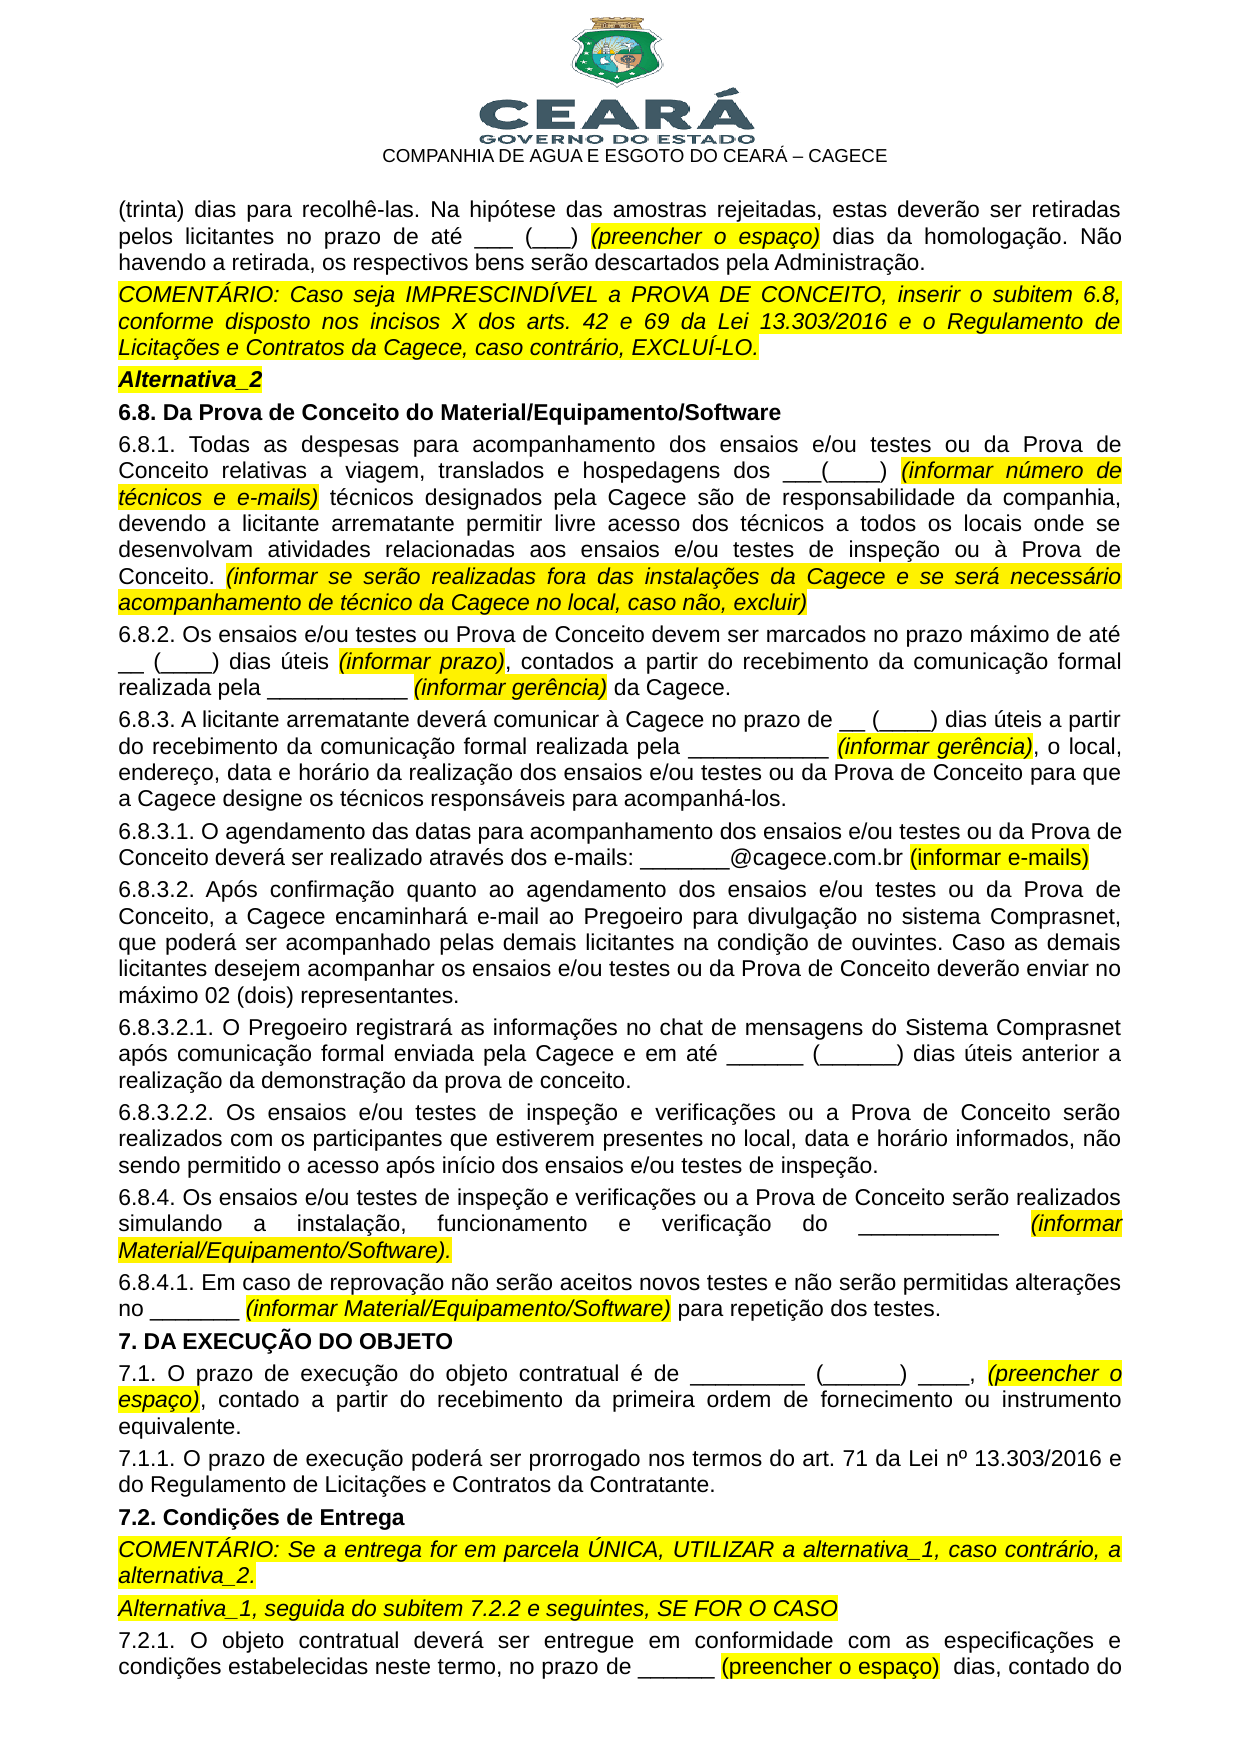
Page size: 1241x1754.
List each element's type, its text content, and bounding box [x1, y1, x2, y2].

picture [453, 12, 782, 148]
text 7.1. O prazo de execução do objeto contratual é de _________ (______) ____, (preencher o espaço), contado a partir do recebimento da primeira ordem de fornecimento ou instrumento equivalente. [118, 1360, 1122, 1439]
text 6.8.3.2.2. Os ensaios e/ou testes de inspeção e verificações ou a Prova de Conceito serão realizados com os participantes que estiverem presentes no local, data e horário informados, não sendo permitido o acesso após início dos ensaios e/ou testes de inspeção. [118, 1099, 1122, 1178]
text 7.1.1. O prazo de execução poderá ser prorrogado nos termos do art. 71 da Lei nº 13.303/2016 e do Regulamento de Licitações e Contratos da Contratante. [118, 1445, 1122, 1498]
text 6.8.4. Os ensaios e/ou testes de inspeção e verificações ou a Prova de Conceito serão realizados simulando a instalação, funcionamento e verificação do ___________ (informar Material/Equipamento/Software). [118, 1184, 1122, 1263]
text 6.8.3.2.1. O Pregoeiro registrará as informações no chat de mensagens do Sistema Comprasnet após comunicação formal enviada pela Cagece e em até ______ (______) dias úteis anterior a realização da demonstração da prova de conceito. [118, 1014, 1122, 1093]
text 7.2.1. O objeto contratual deverá ser entregue em conformidade com as especificações e condições estabelecidas neste termo, no prazo de ______ (preencher o espaço) dias, contado do [118, 1627, 1122, 1679]
text COMENTÁRIO: Se a entrega for em parcela ÚNICA, UTILIZAR a alternativa_1, caso contrário, a alternativa_2. [118, 1536, 1122, 1589]
text 6.8.4.1. Em caso de reprovação não serão aceitos novos testes e não serão permitidas alterações no _______ (informar Material/Equipamento/Software) para repetição dos testes. [118, 1269, 1122, 1322]
text 6.8.3.1. O agendamento das datas para acompanhamento dos ensaios e/ou testes ou da Prova de Conceito deverá ser realizado através dos e-mails: _______@cagece.com.br (informar e-mails) [118, 818, 1122, 870]
text 6.8.2. Os ensaios e/ou testes ou Prova de Conceito devem ser marcados no prazo máximo de até __ (____) dias úteis (informar prazo), contados a partir do recebimento da comunicação formal realizada pela ___________ (informar gerência) da Cagece. [118, 621, 1122, 700]
text 6.8.3.2. Após confirmação quanto ao agendamento dos ensaios e/ou testes ou da Prova de Conceito, a Cagece encaminhará e-mail ao Pregoeiro para divulgação no sistema Comprasnet, que poderá ser acompanhado pelas demais licitantes na condição de ouvintes. Caso as demais licitantes desejem acompanhar os ensaios e/ou testes ou da Prova de Conceito deverão enviar no máximo 02 (dois) representantes. [118, 876, 1122, 1008]
text COMENTÁRIO: Caso seja IMPRESCINDÍVEL a PROVA DE CONCEITO, inserir o subitem 6.8, conforme disposto nos incisos X dos arts. 42 e 69 da Lei 13.303/2016 e o Regulamento de Licitações e Contratos da Cagece, caso contrário, EXCLUÍ-LO. [118, 281, 1122, 360]
text 6.8. Da Prova de Conceito do Material/Equipamento/Software [118, 399, 1122, 425]
text 7. DA EXECUÇÃO DO OBJETO [118, 1328, 1122, 1354]
text (trinta) dias para recolhê-las. Na hipótese das amostras rejeitadas, estas deverão ser retiradas pelos licitantes no prazo de até ___ (___) (preencher o espaço) dias da homologação. Não havendo a retirada, os respectivos bens serão descartados pela Administração. [118, 196, 1122, 275]
text 6.8.1. Todas as despesas para acompanhamento dos ensaios e/ou testes ou da Prova de Conceito relativas a viagem, translados e hospedagens dos ___(____) (informar número de técnicos e e-mails) técnicos designados pela Cagece são de responsabilidade da companhia, devendo a licitante arrematante permitir livre acesso dos técnicos a todos os locais onde se desenvolvam atividades relacionadas aos ensaios e/ou testes de inspeção ou à Prova de Conceito. (informar se serão realizadas fora das instalações da Cagece e se será necessário acompanhamento de técnico da Cagece no local, caso não, excluir) [118, 431, 1122, 615]
text Alternativa_2 [118, 366, 1122, 393]
text Alternativa_1, seguida do subitem 7.2.2 e seguintes, SE FOR O CASO [118, 1594, 1122, 1621]
text 7.2. Condições de Entrega [118, 1504, 1122, 1530]
text 6.8.3. A licitante arrematante deverá comunicar à Cagece no prazo de __ (____) dias úteis a partir do recebimento da comunicação formal realizada pela ___________ (informar gerência), o local, endereço, data e horário da realização dos ensaios e/ou testes ou da Prova de Conceito para que a Cagece designe os técnicos responsáveis para acompanhá-los. [118, 706, 1122, 812]
